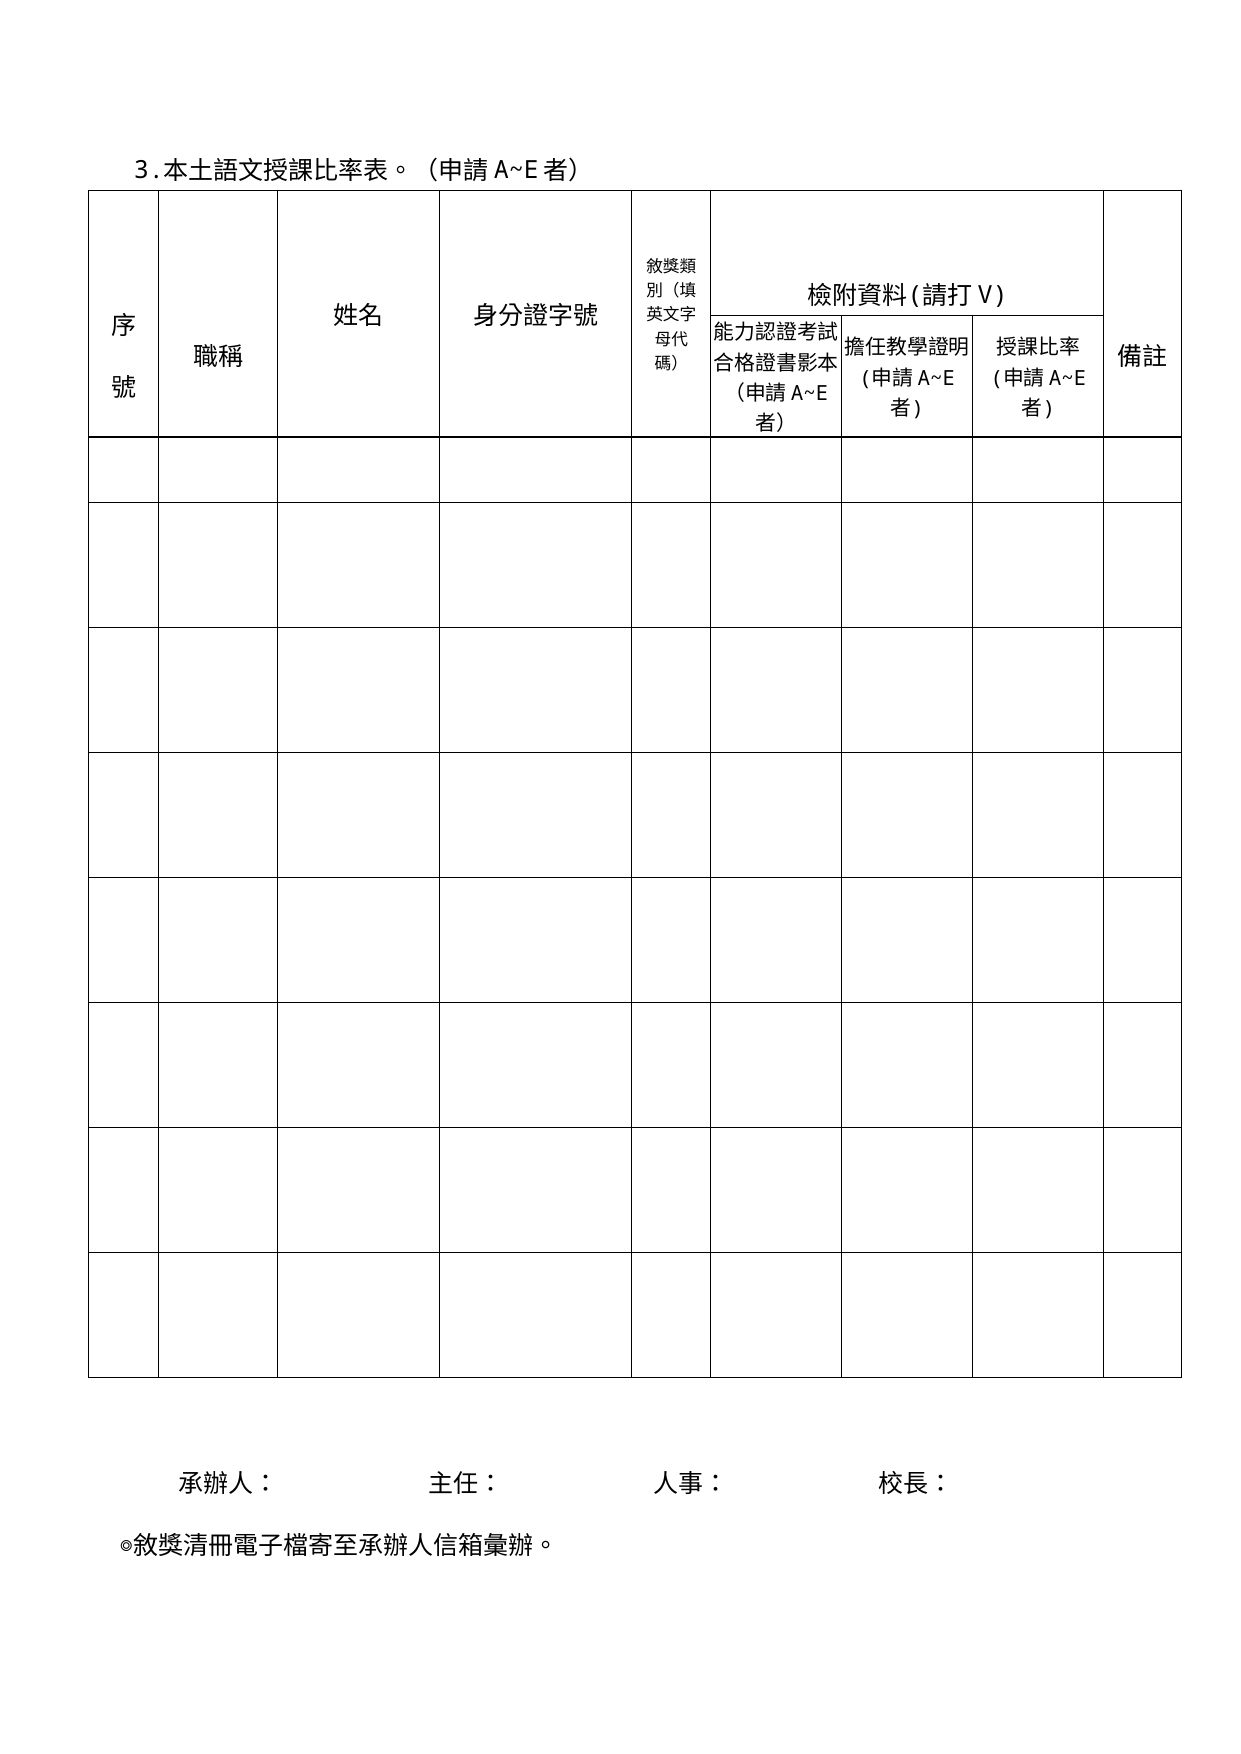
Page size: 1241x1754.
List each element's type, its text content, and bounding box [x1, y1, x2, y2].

table_cell [278, 1003, 439, 1127]
table_cell [632, 1128, 710, 1252]
table_cell [440, 628, 631, 752]
table_cell [1104, 503, 1181, 627]
table_cell [842, 438, 972, 502]
table_cell [973, 1003, 1103, 1127]
table_cell [278, 438, 439, 502]
table_cell [711, 438, 841, 502]
table_cell [278, 1253, 439, 1377]
table_cell [632, 753, 710, 877]
table_cell [842, 628, 972, 752]
table_cell [632, 438, 710, 502]
table_cell [711, 878, 841, 1002]
table_cell [1104, 878, 1181, 1002]
table_cell [440, 438, 631, 502]
table_cell [89, 1003, 158, 1127]
table_cell [842, 878, 972, 1002]
table_header 敘獎類別（填英文字母代碼） [632, 191, 710, 436]
table_cell [973, 753, 1103, 877]
table_cell [159, 1003, 277, 1127]
table_header 檢附資料(請打V) [711, 191, 1103, 314]
table_cell [1104, 438, 1181, 502]
table_cell [842, 1253, 972, 1377]
table_cell [159, 878, 277, 1002]
table_cell [89, 753, 158, 877]
table_cell [842, 1128, 972, 1252]
table_cell [632, 1253, 710, 1377]
table_cell [440, 1253, 631, 1377]
table_cell [159, 1253, 277, 1377]
table_cell [159, 503, 277, 627]
table_cell [711, 1253, 841, 1377]
table_cell [632, 628, 710, 752]
table_cell [632, 878, 710, 1002]
table_cell [89, 878, 158, 1002]
table_header 身分證字號 [440, 191, 631, 436]
table_cell [89, 1128, 158, 1252]
table_cell [842, 503, 972, 627]
table_cell [89, 1253, 158, 1377]
table_cell [159, 438, 277, 502]
table_cell [632, 503, 710, 627]
table_cell [440, 1128, 631, 1252]
table_cell [89, 438, 158, 502]
table_header 姓名 [278, 191, 439, 436]
table_cell 授課比率 (申請A~E者) [973, 316, 1103, 436]
table_cell [711, 753, 841, 877]
table_cell [278, 1128, 439, 1252]
table_cell [711, 503, 841, 627]
table_header 備註 [1104, 191, 1181, 436]
table_cell [842, 1003, 972, 1127]
table_cell [973, 628, 1103, 752]
table_cell [89, 628, 158, 752]
table_cell [1104, 1003, 1181, 1127]
table_cell [278, 628, 439, 752]
table_cell [440, 503, 631, 627]
table_cell [973, 1128, 1103, 1252]
table_cell [1104, 1253, 1181, 1377]
table_cell [159, 1128, 277, 1252]
table_cell 擔任教學證明(申請A~E者) [842, 316, 972, 436]
table_cell [159, 628, 277, 752]
table_cell [440, 1003, 631, 1127]
table_cell [1104, 628, 1181, 752]
table_cell [973, 878, 1103, 1002]
text ◎敘獎清冊電子檔寄至承辦人信箱彙辦。 [89, 1502, 1152, 1564]
text 3.本土語文授課比率表。（申請A~E者） [89, 127, 1152, 189]
table_cell [278, 878, 439, 1002]
table_cell [842, 753, 972, 877]
text 承辦人： 主任： 人事： 校長： [89, 1439, 1152, 1502]
table_cell [973, 1253, 1103, 1377]
table_cell [159, 753, 277, 877]
table_cell [1104, 753, 1181, 877]
table_cell [711, 628, 841, 752]
table_cell [278, 753, 439, 877]
table_cell [89, 503, 158, 627]
table_cell [1104, 1128, 1181, 1252]
table_cell [711, 1128, 841, 1252]
table_header 職稱 [159, 191, 277, 436]
table_cell 能力認證考試合格證書影本 （申請A~E者） [711, 316, 841, 436]
table_cell [440, 753, 631, 877]
table_cell [440, 878, 631, 1002]
table_cell [711, 1003, 841, 1127]
table_cell [278, 503, 439, 627]
table_cell [632, 1003, 710, 1127]
table_cell [973, 503, 1103, 627]
table_cell [973, 438, 1103, 502]
table_header 序號 [89, 191, 158, 436]
